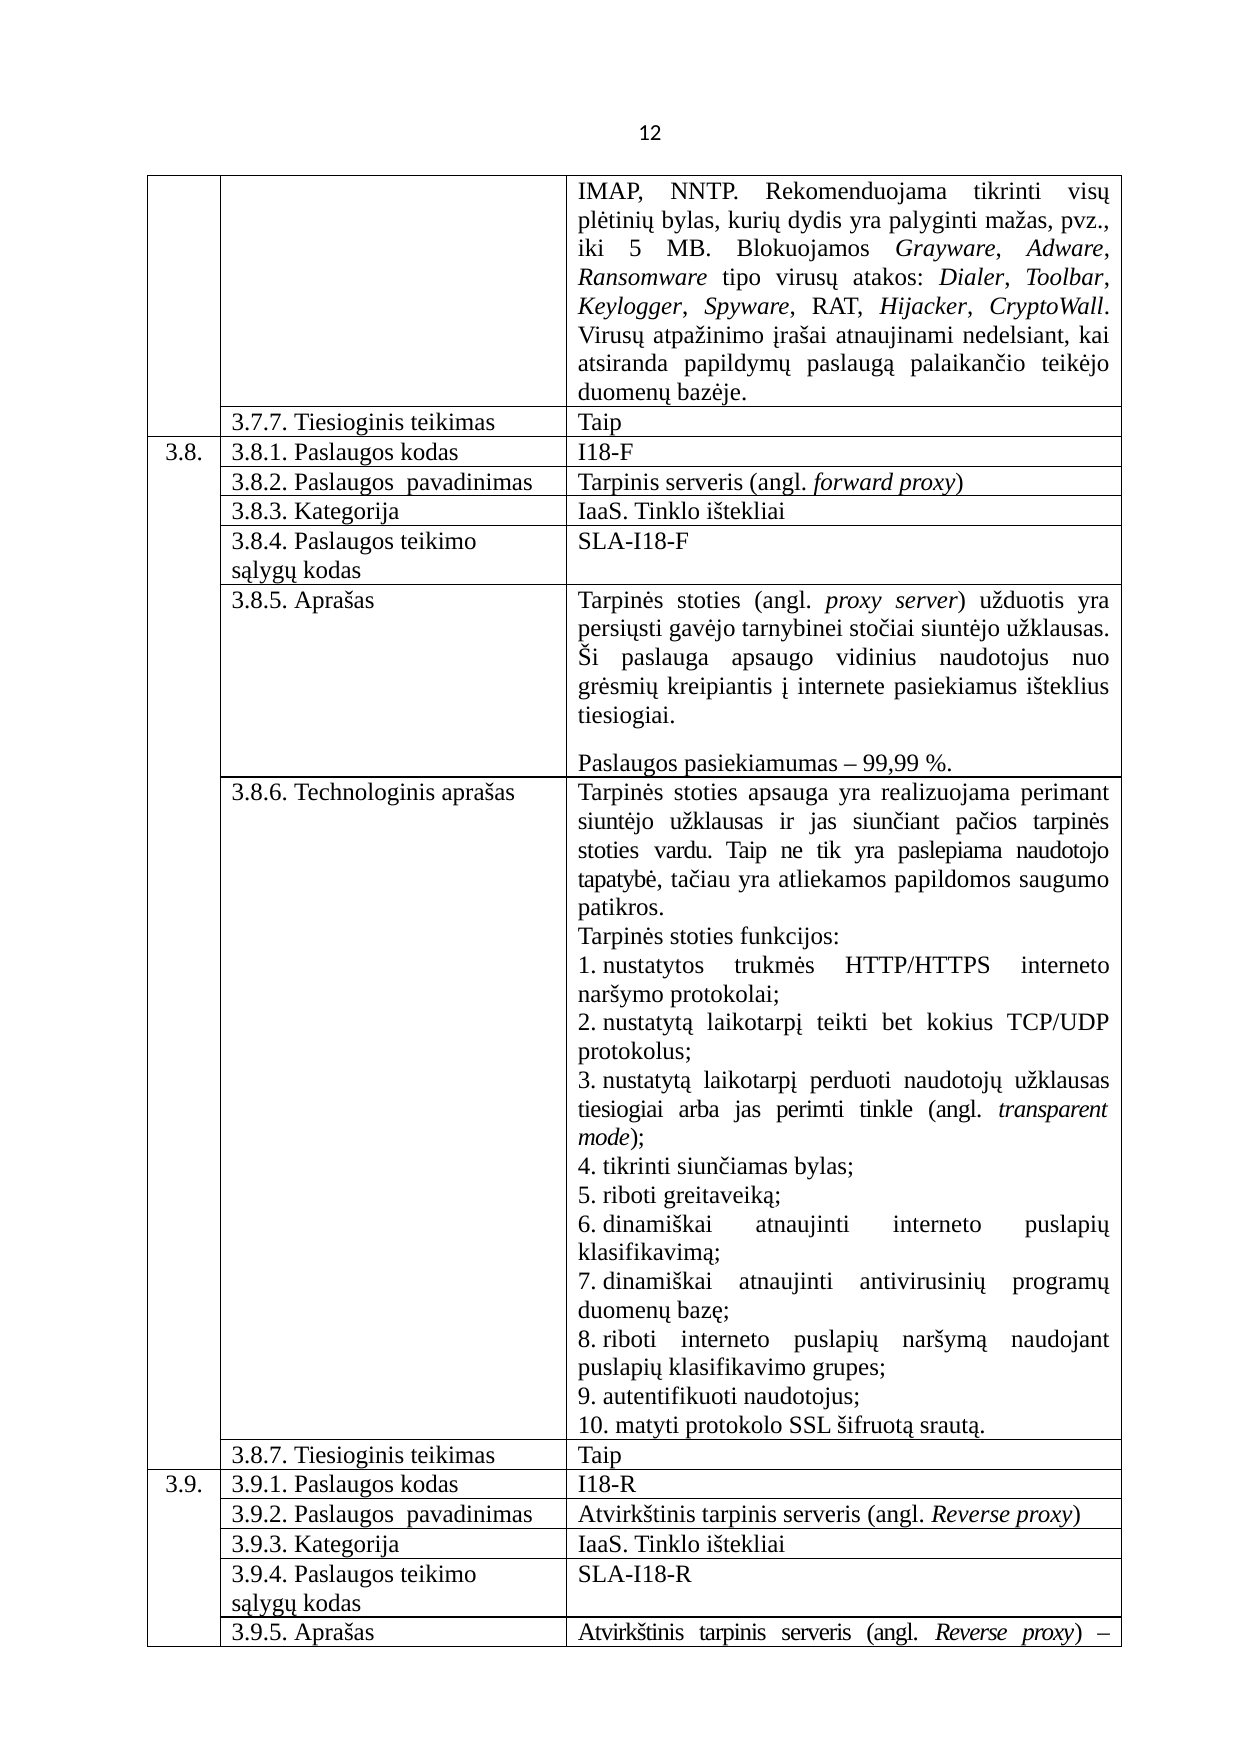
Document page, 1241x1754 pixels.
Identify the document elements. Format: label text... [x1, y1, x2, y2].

table_cell Tarpinis serveris (angl. forward proxy) [567, 467, 1121, 495]
table_cell 3.9. [148, 1470, 220, 1646]
table_cell Tarpinės stoties apsauga yra realizuojama perimant siuntėjo užklausas ir jas siunčiant pačios tarpinės stoties vardu. Taip ne tik yra paslepiama naudotojo tapatybė, tačiau yra atliekamos papildomos saugumo patikros. Tarpinės stoties funkcijos: 1. nustatytos trukmės HTTP/HTTPS interneto naršymo protokolai; 2. nustatytą laikotarpį teikti bet kokius TCP/UDP protokolus; 3. nustatytą laikotarpį perduoti naudotojų užklausas tiesiogiai arba jas perimti tinkle (angl. transparent mode); 4. tikrinti siunčiamas bylas; 5. riboti greitaveiką; 6. dinamiškai atnaujinti interneto puslapių klasifikavimą; 7. dinamiškai atnaujinti antivirusinių programų duomenų bazę; 8. riboti interneto puslapių naršymą naudojant puslapių klasifikavimo grupes; 9. autentifikuoti naudotojus; 10. matyti protokolo SSL šifruotą srautą. [567, 778, 1121, 1439]
table_cell SLA-I18-R [567, 1559, 1121, 1616]
table_cell 3.9.3. Kategorija [221, 1529, 566, 1558]
table_cell I18-F [567, 437, 1121, 466]
table_cell 3.9.2. Paslaugos pavadinimas [221, 1499, 566, 1528]
table_cell 3.8.3. Kategorija [221, 496, 566, 525]
table_cell 3.7.7. Tiesioginis teikimas [221, 407, 566, 436]
table_cell Atvirkštinis tarpinis serveris (angl. Reverse proxy) – [567, 1618, 1121, 1646]
table_cell IaaS. Tinklo ištekliai [567, 1529, 1121, 1558]
table_cell Tarpinės stoties (angl. proxy server) užduotis yra persiųsti gavėjo tarnybinei stočiai siuntėjo užklausas. Ši paslauga apsaugo vidinius naudotojus nuo grėsmių kreipiantis į internete pasiekiamus išteklius tiesiogiai. Paslaugos pasiekiamumas – 99,99 %. [567, 585, 1121, 776]
table_cell 3.9.5. Aprašas [221, 1618, 566, 1646]
table_cell 3.8.4. Paslaugos teikimo sąlygų kodas [221, 526, 566, 584]
table_cell SLA-I18-F [567, 526, 1121, 584]
table_cell 3.8. [148, 437, 220, 1468]
table_cell Atvirkštinis tarpinis serveris (angl. Reverse proxy) [567, 1499, 1121, 1528]
table_cell Taip [567, 407, 1121, 436]
table_cell [148, 176, 220, 436]
table_cell I18-R [567, 1470, 1121, 1498]
table_cell IaaS. Tinklo ištekliai [567, 496, 1121, 525]
table_cell 3.8.2. Paslaugos pavadinimas [221, 467, 566, 495]
table_cell 3.8.6. Technologinis aprašas [221, 778, 566, 1439]
table_cell Taip [567, 1440, 1121, 1468]
table_cell 3.8.1. Paslaugos kodas [221, 437, 566, 466]
table_cell [221, 176, 566, 406]
table_cell 3.8.7. Tiesioginis teikimas [221, 1440, 566, 1468]
table_cell 3.9.1. Paslaugos kodas [221, 1470, 566, 1498]
table_cell 3.8.5. Aprašas [221, 585, 566, 776]
table_cell 3.9.4. Paslaugos teikimo sąlygų kodas [221, 1559, 566, 1616]
table_cell IMAP, NNTP. Rekomenduojama tikrinti visų plėtinių bylas, kurių dydis yra palyginti mažas, pvz., iki 5 MB. Blokuojamos Grayware, Adware, Ransomware tipo virusų atakos: Dialer, Toolbar, Keylogger, Spyware, RAT, Hijacker, CryptoWall. Virusų atpažinimo įrašai atnaujinami nedelsiant, kai atsiranda papildymų paslaugą palaikančio teikėjo duomenų bazėje. [567, 176, 1121, 406]
